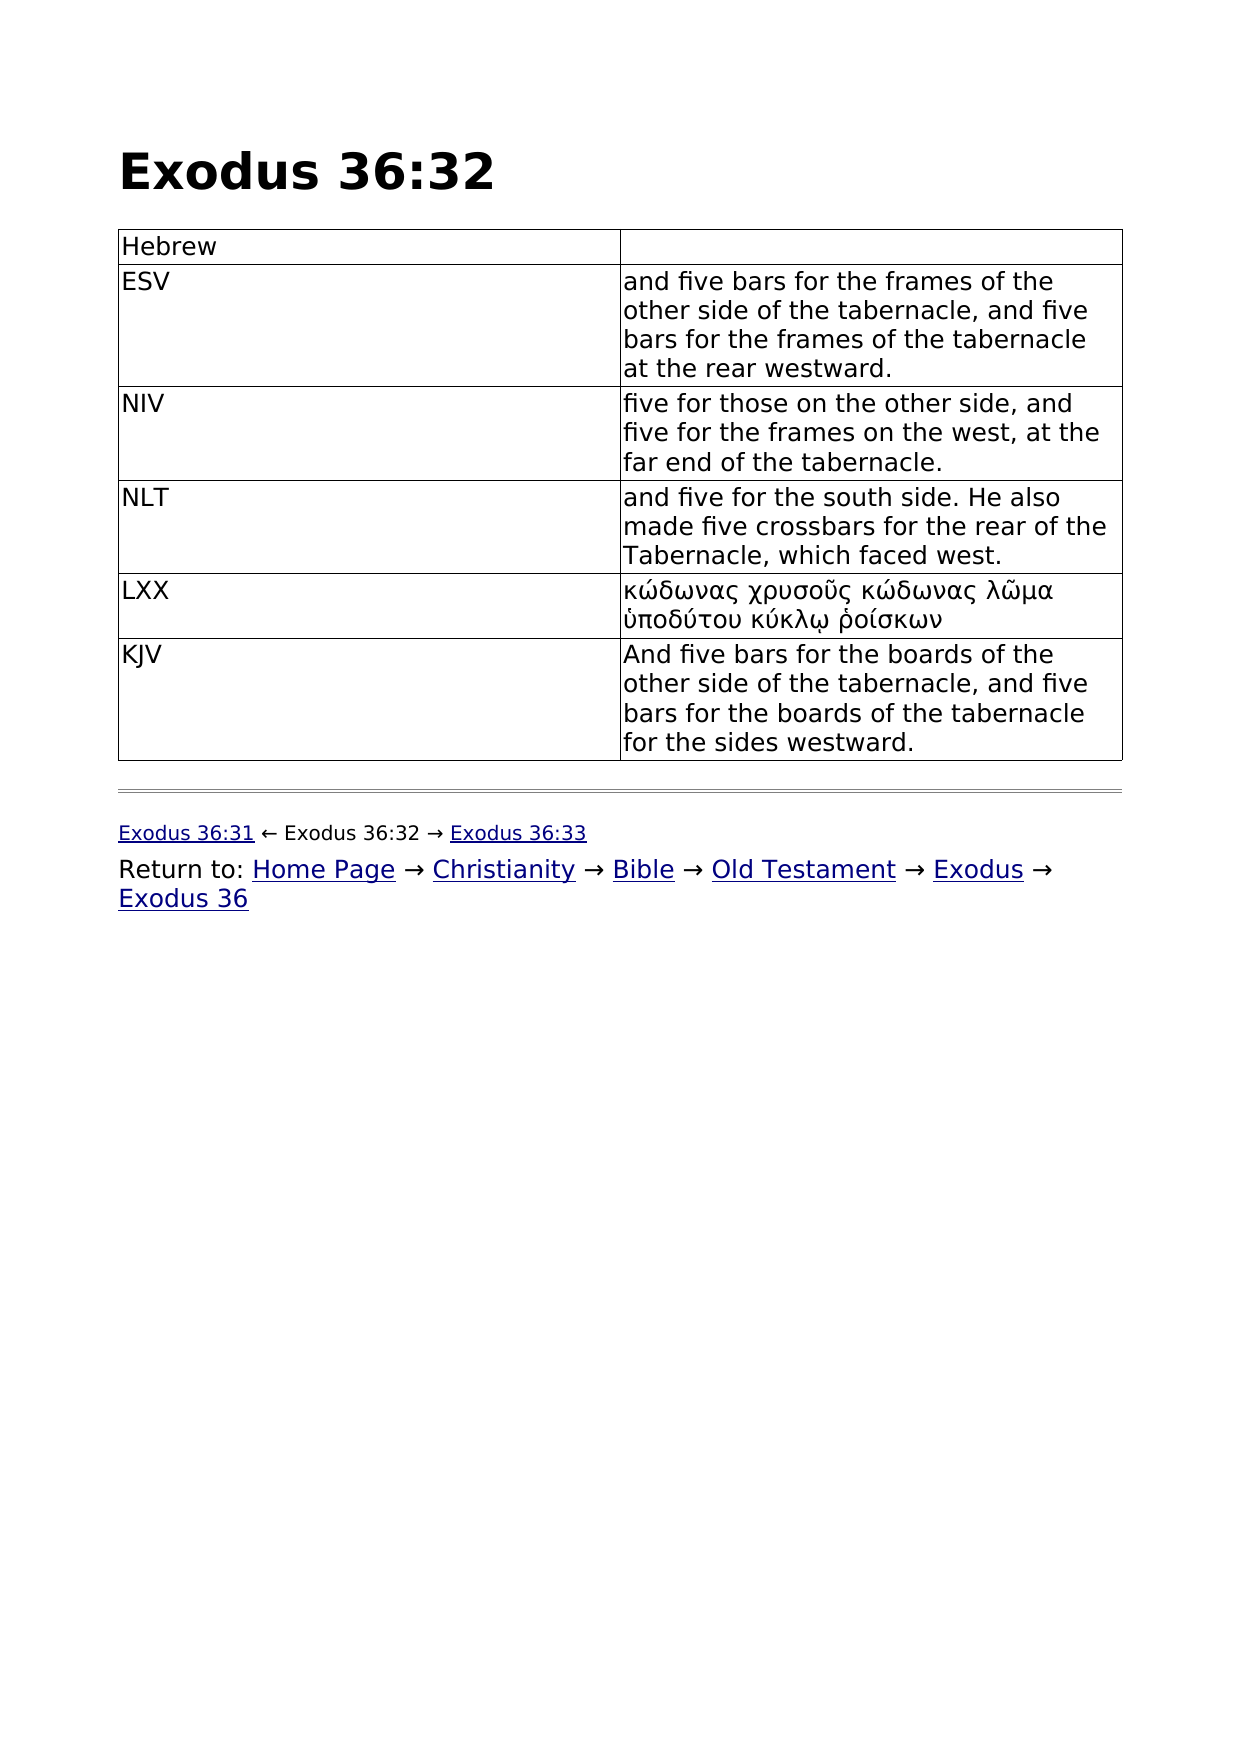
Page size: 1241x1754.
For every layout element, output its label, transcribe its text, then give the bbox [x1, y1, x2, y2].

table_cell NLT [119, 481, 620, 573]
table_cell KJV [119, 639, 620, 760]
text Exodus 36:31 ← Exodus 36:32 → Exodus 36:33 [118, 821, 1122, 855]
table_cell five for those on the other side, and five for the frames on the west, at the far end of the tabernacle. [621, 387, 1122, 480]
table_cell and five bars for the frames of the other side of the tabernacle, and five bars for the frames of the tabernacle at the rear westward. [621, 265, 1122, 386]
table_cell And five bars for the boards of the other side of the tabernacle, and five bars for the boards of the tabernacle for the sides westward. [621, 639, 1122, 760]
subtitle Exodus 36:32 [118, 143, 1122, 201]
text Return to: Home Page → Christianity → Bible → Old Testament → Exodus → Exodus 36 [118, 855, 1122, 914]
table_cell NIV [119, 387, 620, 480]
table_cell κώδωνας χρυσοῦς κώδωνας λῶμα ὑποδύτου κύκλῳ ῥοίσκων [621, 574, 1122, 637]
table_cell ESV [119, 265, 620, 386]
table_header Hebrew [119, 230, 620, 264]
table_header [621, 230, 1122, 264]
table_cell LXX [119, 574, 620, 637]
table_cell and five for the south side. He also made five crossbars for the rear of the Tabernacle, which faced west. [621, 481, 1122, 573]
